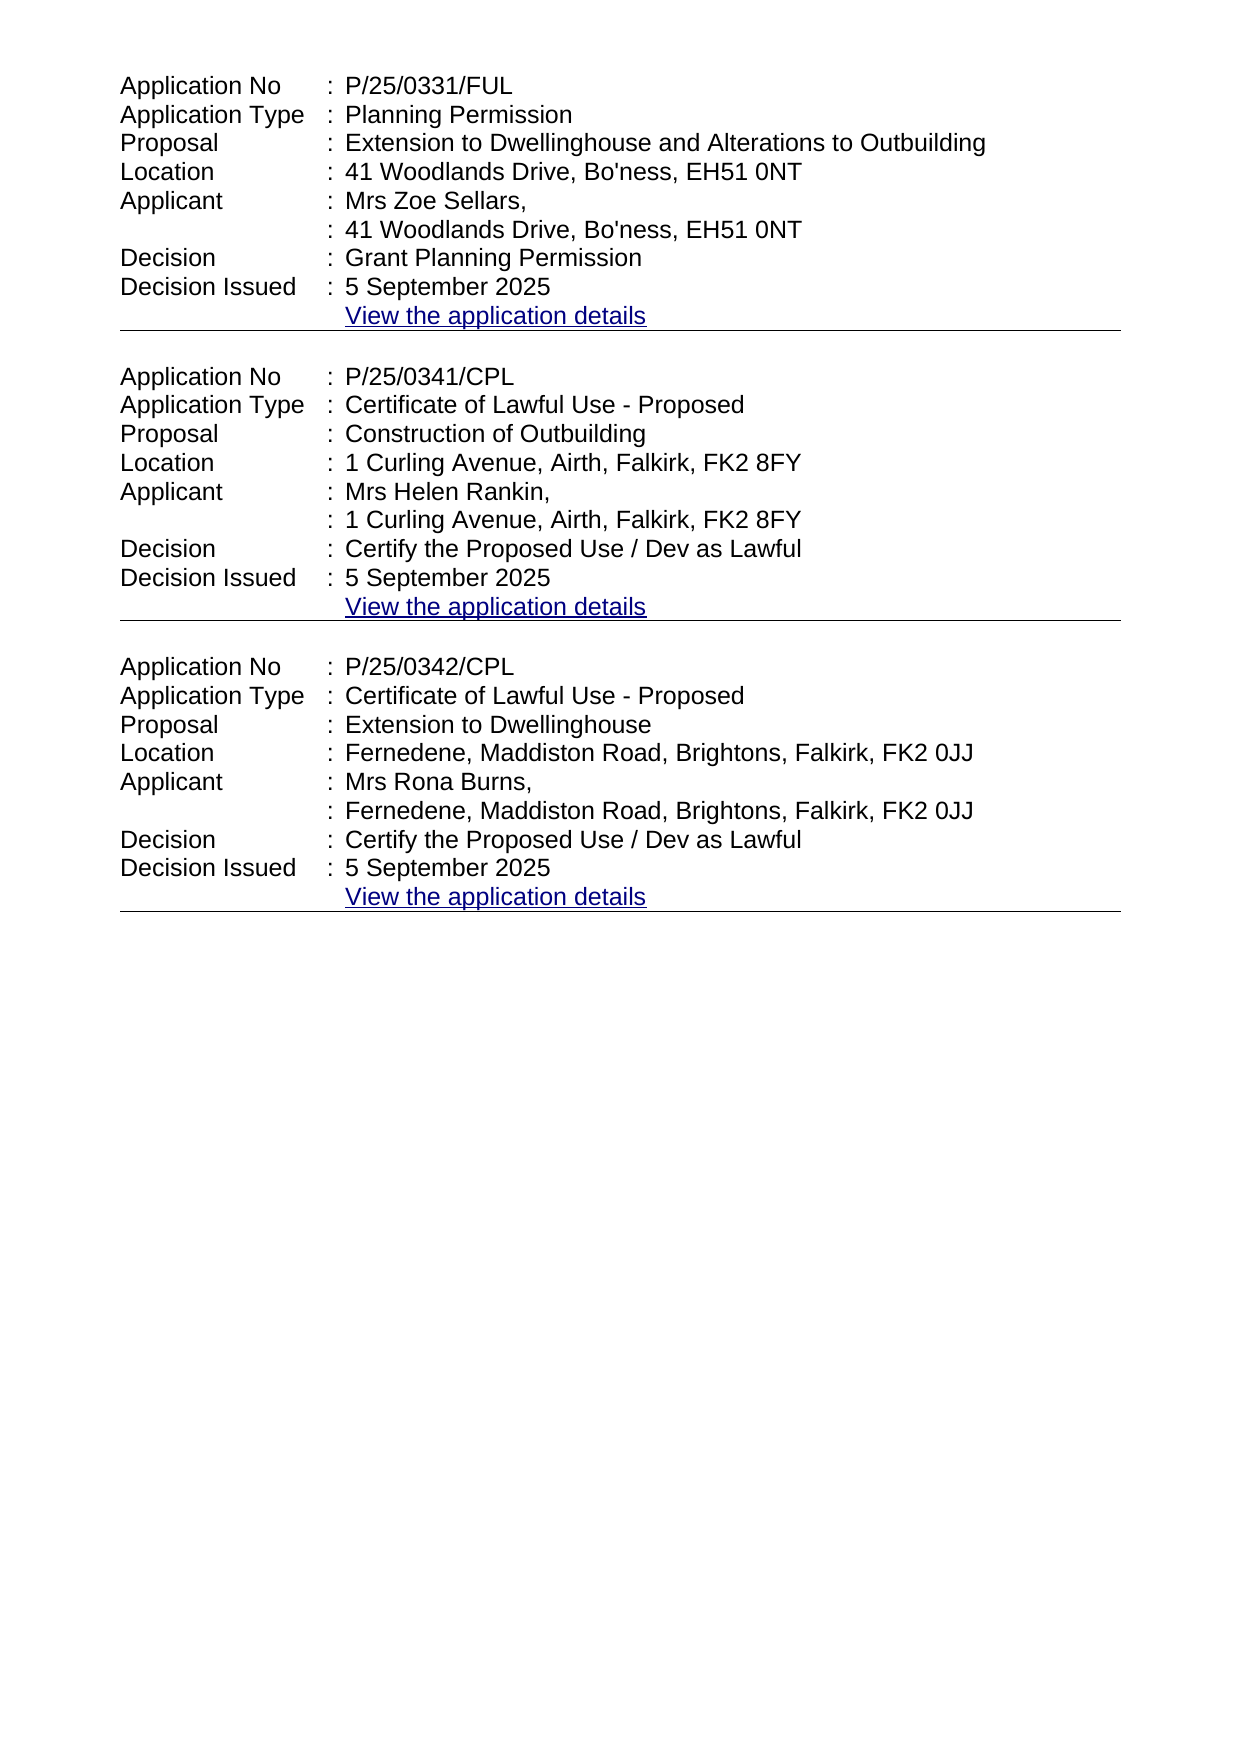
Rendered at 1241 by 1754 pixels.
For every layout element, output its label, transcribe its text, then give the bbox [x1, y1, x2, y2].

text Application Type : Certificate of Lawful Use - Proposed [120, 681, 1121, 709]
text Location : 41 Woodlands Drive, Bo'ness, EH51 0NT [120, 157, 1121, 186]
text View the application details [120, 882, 1121, 911]
text Proposal : Extension to Dwellinghouse [120, 709, 1121, 738]
text Location : Fernedene, Maddiston Road, Brightons, Falkirk, FK2 0JJ [120, 738, 1121, 767]
text Application No : P/25/0341/CPL [120, 361, 1121, 390]
text Applicant : Mrs Helen Rankin, [120, 476, 1121, 505]
text View the application details [120, 591, 1121, 620]
text Applicant : Mrs Zoe Sellars, [120, 186, 1121, 214]
text Decision Issued : 5 September 2025 [120, 853, 1121, 882]
text : 41 Woodlands Drive, Bo'ness, EH51 0NT [120, 214, 1121, 243]
text Application Type : Planning Permission [120, 99, 1121, 128]
text Decision : Grant Planning Permission [120, 243, 1121, 272]
text Location : 1 Curling Avenue, Airth, Falkirk, FK2 8FY [120, 448, 1121, 476]
text Decision Issued : 5 September 2025 [120, 563, 1121, 591]
text Proposal : Extension to Dwellinghouse and Alterations to Outbuilding [120, 128, 1121, 157]
text Proposal : Construction of Outbuilding [120, 419, 1121, 448]
text Applicant : Mrs Rona Burns, [120, 767, 1121, 796]
text Decision : Certify the Proposed Use / Dev as Lawful [120, 534, 1121, 563]
text Decision : Certify the Proposed Use / Dev as Lawful [120, 824, 1121, 853]
text Application No : P/25/0331/FUL [120, 71, 1121, 99]
text : Fernedene, Maddiston Road, Brightons, Falkirk, FK2 0JJ [120, 796, 1121, 824]
text Decision Issued : 5 September 2025 [120, 272, 1121, 301]
text Application No : P/25/0342/CPL [120, 652, 1121, 681]
text View the application details [120, 301, 1121, 329]
text Application Type : Certificate of Lawful Use - Proposed [120, 390, 1121, 419]
text : 1 Curling Avenue, Airth, Falkirk, FK2 8FY [120, 505, 1121, 534]
